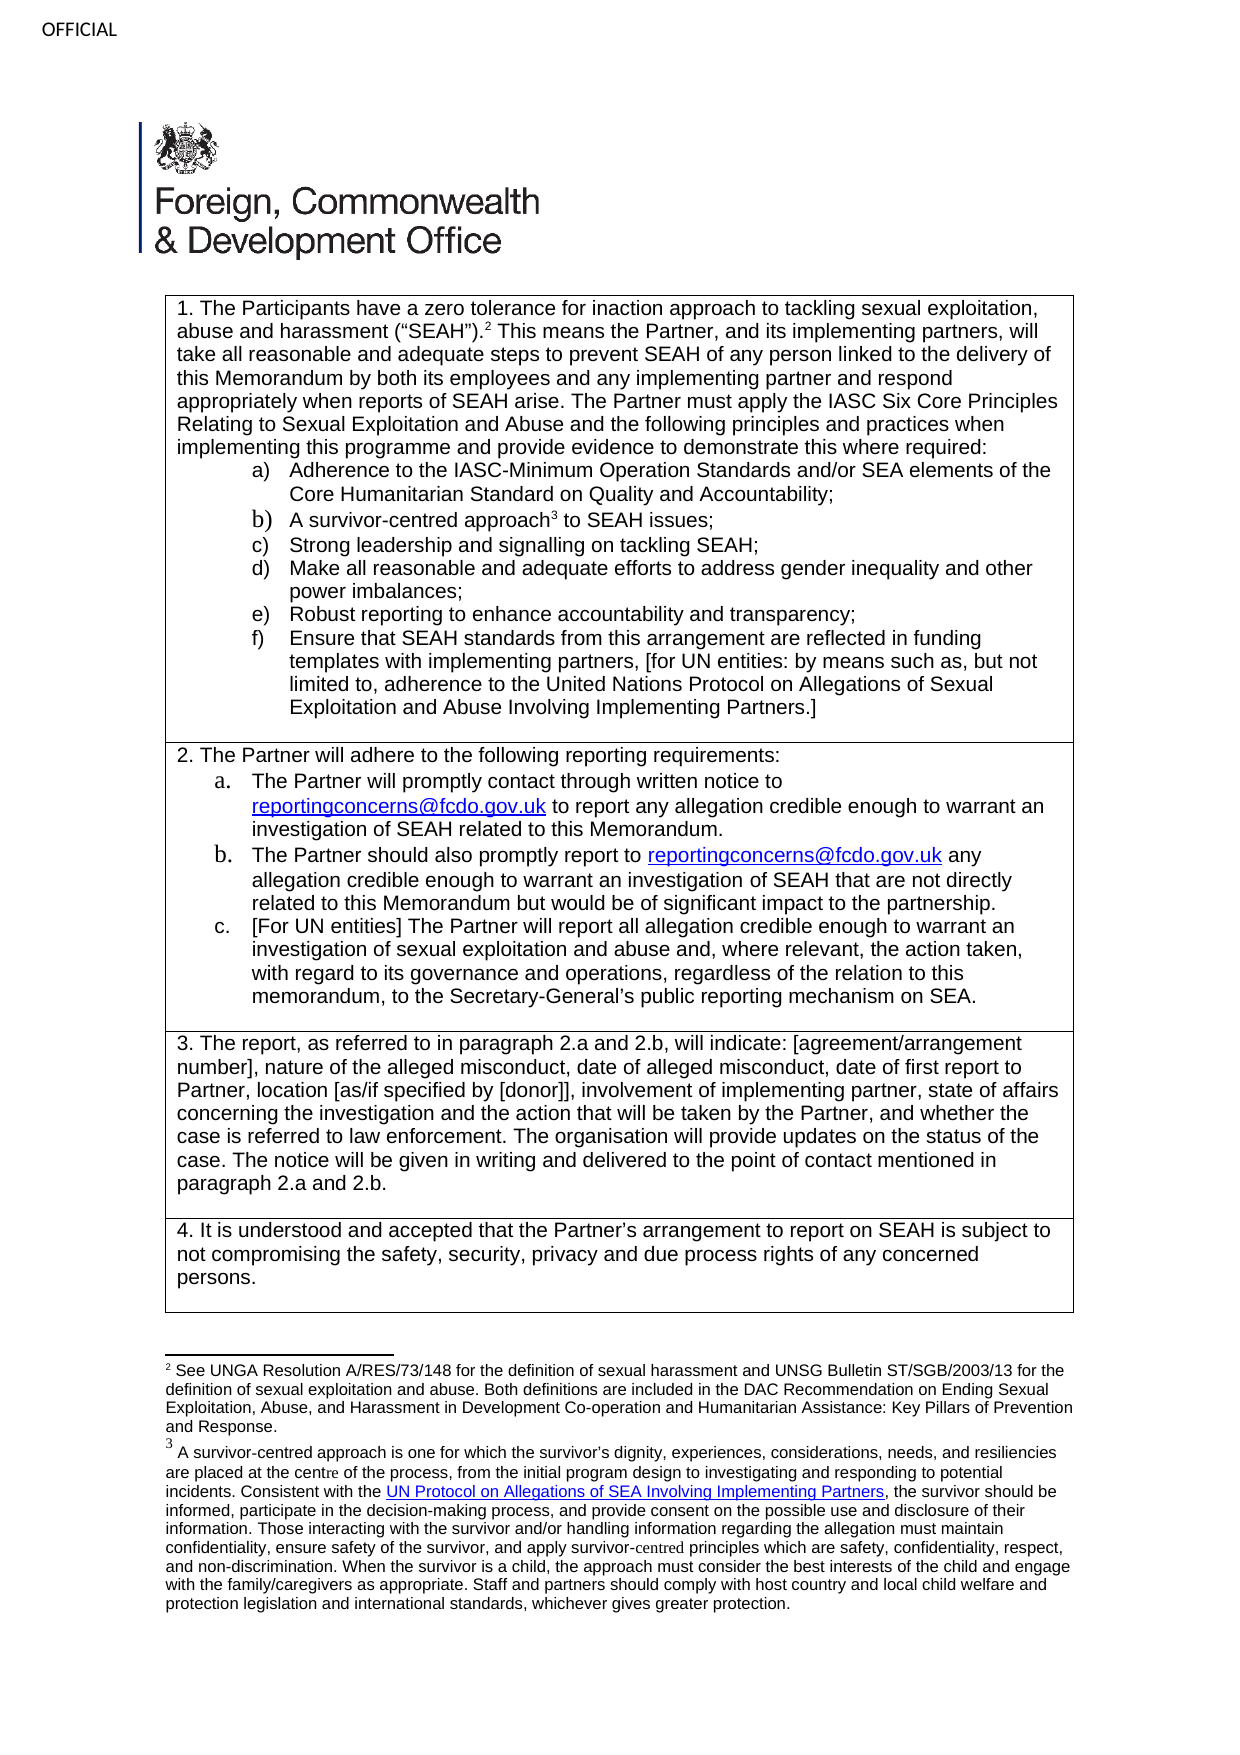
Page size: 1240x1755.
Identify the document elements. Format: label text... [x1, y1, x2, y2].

table_header 1. The Participants have a zero tolerance for inaction approach to tackling sexual exploitation, abuse and harassment (“SEAH”). This means the Partner, and its implementing partners, will take all reasonable and adequate steps to prevent SEAH of any person linked to the delivery of this Memorandum by both its employees and any implementing partner and respond appropriately when reports of SEAH arise. The Partner must apply the IASC Six Core Principles Relating to Sexual Exploitation and Abuse and the following principles and practices when implementing this programme and provide evidence to demonstrate this where required: Adherence to the IASC-Minimum Operation Standards and/or SEA elements of the Core Humanitarian Standard on Quality and Accountability; A survivor-centred approach to SEAH issues; Strong leadership and signalling on tackling SEAH; Make all reasonable and adequate efforts to address gender inequality and other power imbalances; Robust reporting to enhance accountability and transparency; Ensure that SEAH standards from this arrangement are reflected in funding templates with implementing partners, [for UN entities: by means such as, but not limited to, adherence to the United Nations Protocol on Allegations of Sexual Exploitation and Abuse Involving Implementing Partners.] [166, 296, 1073, 742]
picture [138, 122, 541, 260]
table_cell 2. The Partner will adhere to the following reporting requirements: The Partner will promptly contact through written notice to reportingconcerns@fcdo.gov.uk to report any allegation credible enough to warrant an investigation of SEAH related to this Memorandum. The Partner should also promptly report to reportingconcerns@fcdo.gov.uk any allegation credible enough to warrant an investigation of SEAH that are not directly related to this Memorandum but would be of significant impact to the partnership. [For UN entities] The Partner will report all allegation credible enough to warrant an investigation of sexual exploitation and abuse and, where relevant, the action taken, with regard to its governance and operations, regardless of the relation to this memorandum, to the Secretary-General’s public reporting mechanism on SEA. [166, 743, 1073, 1031]
table_cell 4. It is understood and accepted that the Partner’s arrangement to report on SEAH is subject to not compromising the safety, security, privacy and due process rights of any concerned persons. [166, 1219, 1073, 1312]
table_cell 3. The report, as referred to in paragraph 2.a and 2.b, will indicate: [agreement/arrangement number], nature of the alleged misconduct, date of alleged misconduct, date of first report to Partner, location [as/if specified by [donor]], involvement of implementing partner, state of affairs concerning the investigation and the action that will be taken by the Partner, and whether the case is referred to law enforcement. The organisation will provide updates on the status of the case. The notice will be given in writing and delivered to the point of contact mentioned in paragraph 2.a and 2.b. [166, 1032, 1073, 1218]
